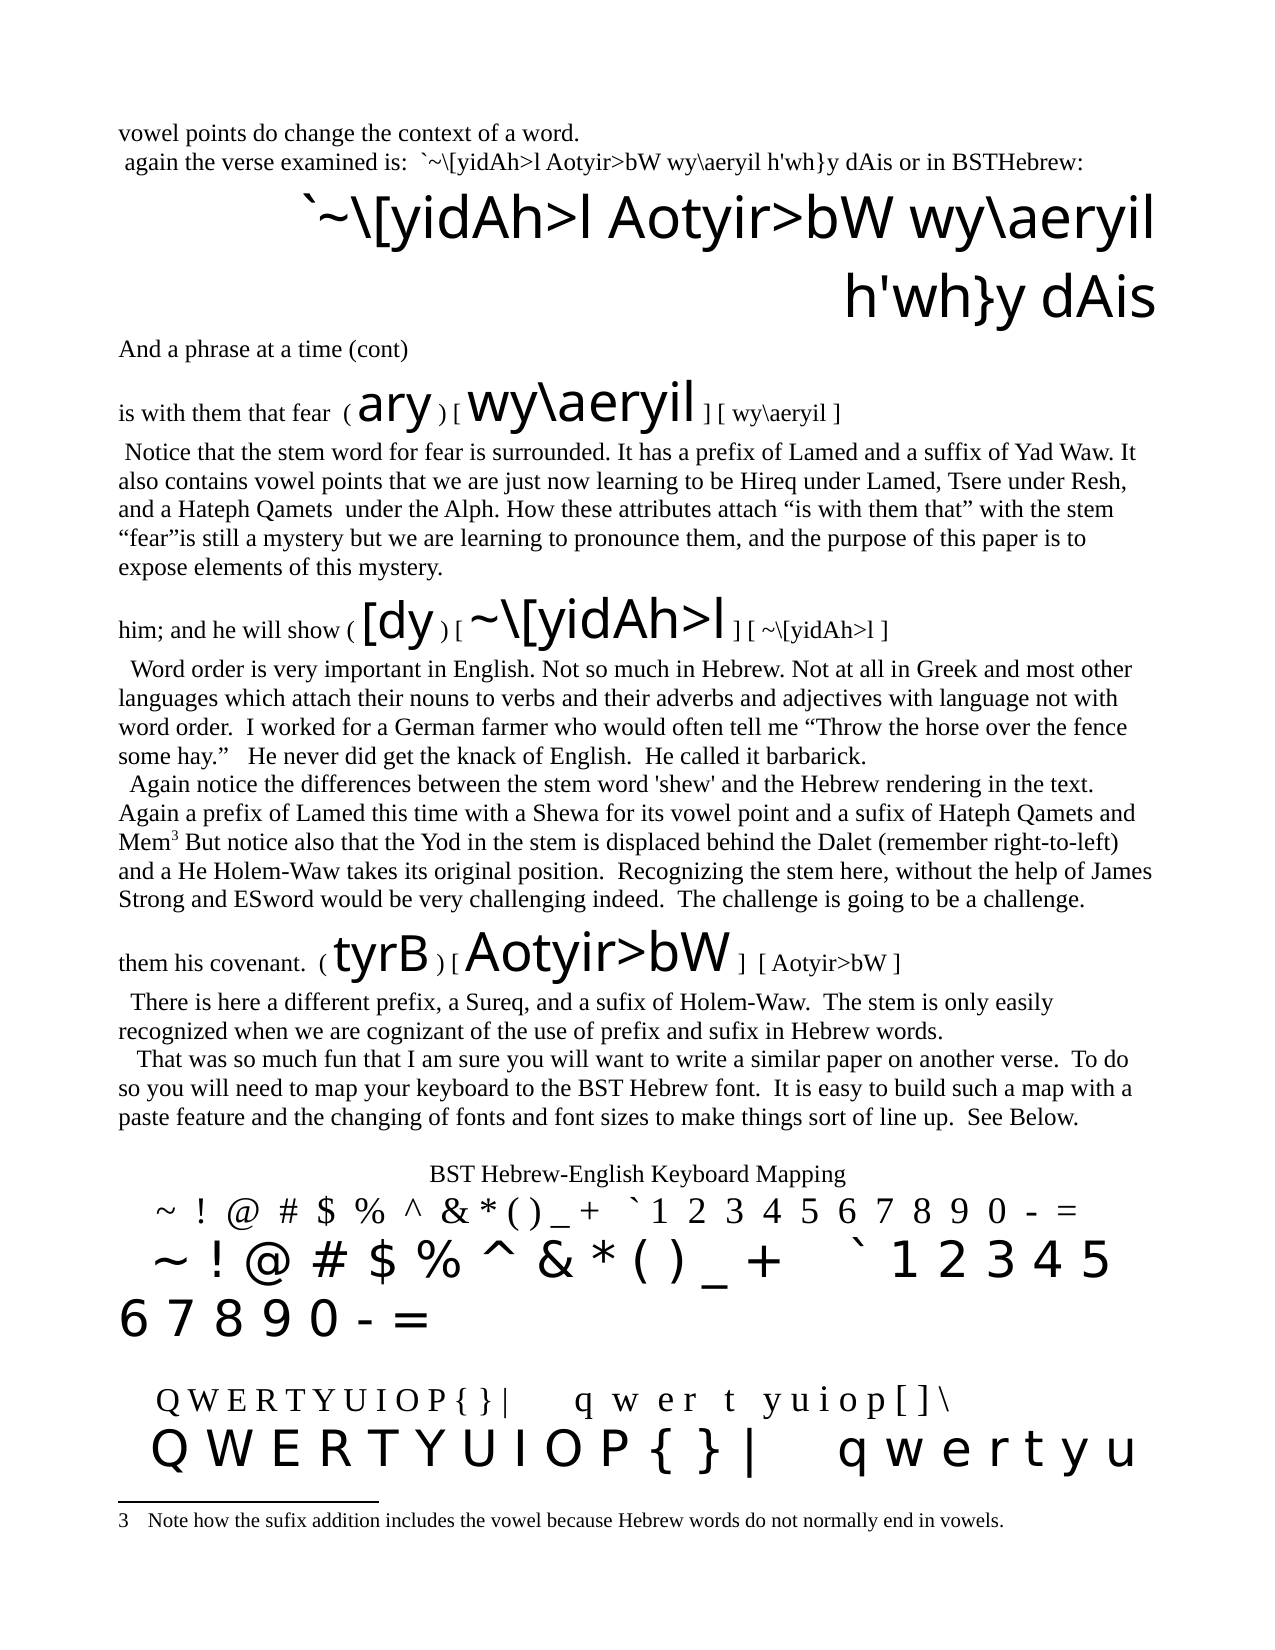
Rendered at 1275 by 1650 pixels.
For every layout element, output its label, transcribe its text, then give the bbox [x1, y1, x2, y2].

text them his covenant. ( tyrB ) [ Aotyir>bW ] [ Aotyir>bW ] [118, 913, 1157, 987]
text Notice that the stem word for fear is surrounded. It has a prefix of Lamed and a suffix of Yad Waw. It also contains vowel points that we are just now learning to be Hireq under Lamed, Tsere under Resh, and a Hateph Qamets under the Alph. How these attributes attach “is with them that” with the stem “fear”is still a mystery but we are learning to pronounce them, and the purpose of this paper is to expose elements of this mystery. [118, 437, 1157, 581]
text `~\[yidAh>l Aotyir>bW wy\aeryil h'wh}y dAis [118, 176, 1157, 334]
text vowel points do change the context of a word. [118, 118, 1157, 147]
text is with them that fear ( ary ) [ wy\aeryil ] [ wy\aeryil ] [118, 363, 1157, 437]
text ~ ! @ # $ % ^ & * ( ) _ + ` 1 2 3 4 5 6 7 8 9 0 - = [118, 1188, 1157, 1231]
text Q W E R T Y U I O P { } | q w e r t y u [118, 1420, 1157, 1478]
text Note how the sufix addition includes the vowel because Hebrew words do not normally end in vowels. [118, 1508, 1157, 1532]
text BST Hebrew-English Keyboard Mapping [118, 1159, 1157, 1188]
text And a phrase at a time (cont) [118, 334, 1157, 363]
text him; and he will show ( [dy ) [ ~\[yidAh>l ] [ ~\[yidAh>l ] [118, 581, 1157, 654]
text That was so much fun that I am sure you will want to write a similar paper on another verse. To do so you will need to map your keyboard to the BST Hebrew font. It is easy to build such a map with a paste feature and the changing of fonts and font sizes to make things sort of line up. See Below. [118, 1044, 1157, 1131]
text ~ ! @ # $ % ^ & * ( ) _ + ` 1 2 3 4 5 6 7 8 9 0 - = [118, 1231, 1157, 1348]
text Word order is very important in English. Not so much in Hebrew. Not at all in Greek and most other languages which attach their nouns to verbs and their adverbs and adjectives with language not with word order. I worked for a German farmer who would often tell me “Throw the horse over the fence some hay.” He never did get the knack of English. He called it barbarick. [118, 654, 1157, 769]
text There is here a different prefix, a Sureq, and a sufix of Holem-Waw. The stem is only easily recognized when we are cognizant of the use of prefix and sufix in Hebrew words. [118, 987, 1157, 1044]
text Q W E R T Y U I O P { } | q w e r t y u i o p [ ] \ [118, 1377, 1157, 1420]
text Again notice the differences between the stem word 'shew' and the Hebrew rendering in the text. Again a prefix of Lamed this time with a Shewa for its vowel point and a sufix of Hateph Qamets and Mem But notice also that the Yod in the stem is displaced behind the Dalet (remember right-to-left) and a He Holem-Waw takes its original position. Recognizing the stem here, without the help of James Strong and ESword would be very challenging indeed. The challenge is going to be a challenge. [118, 769, 1157, 913]
text again the verse examined is: `~\[yidAh>l Aotyir>bW wy\aeryil h'wh}y dAis or in BSTHebrew: [118, 147, 1157, 176]
